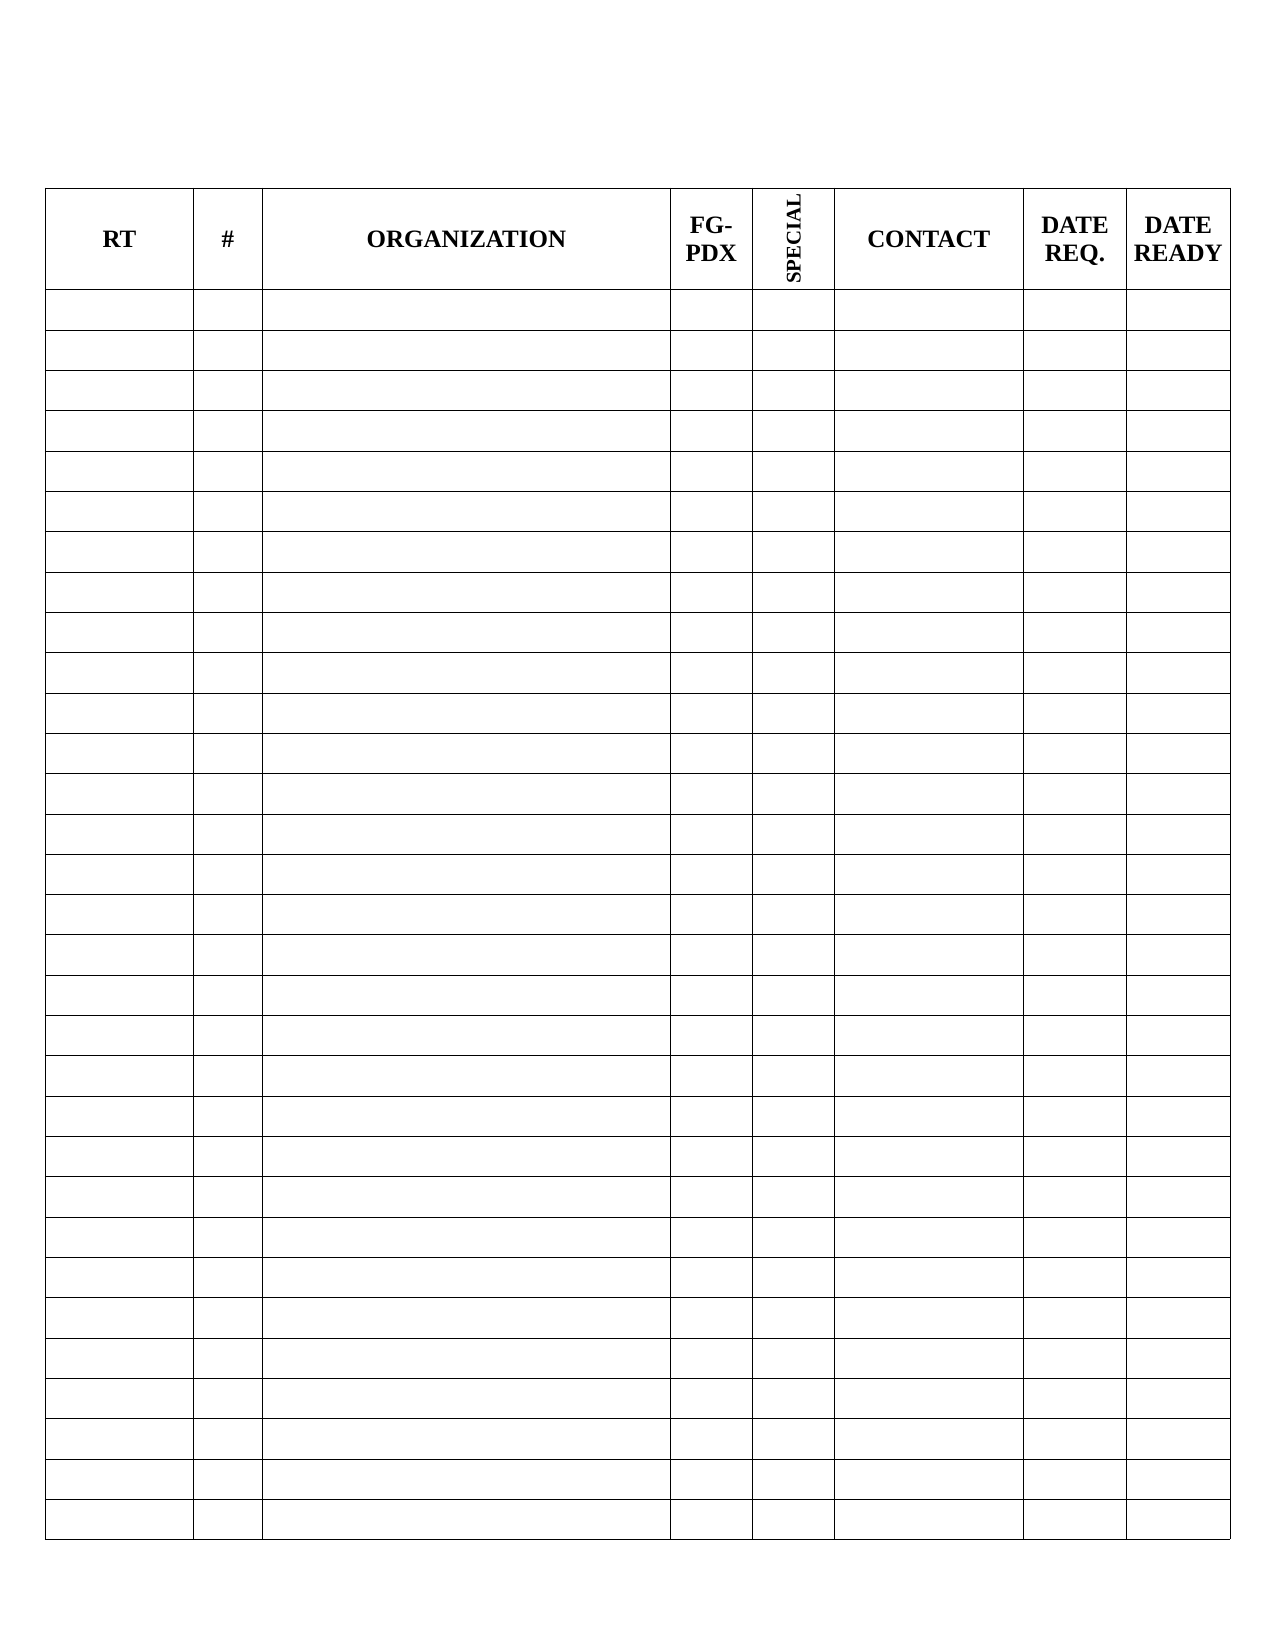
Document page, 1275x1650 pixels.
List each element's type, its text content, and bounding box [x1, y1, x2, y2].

table_cell [46, 371, 193, 410]
table_cell [671, 573, 752, 612]
table_cell [835, 411, 1023, 451]
table_cell [753, 734, 834, 773]
table_cell [194, 895, 262, 934]
table_cell [835, 1097, 1023, 1136]
table_cell [1127, 1460, 1230, 1499]
table_cell [1127, 734, 1230, 773]
table_cell [194, 935, 262, 975]
table_cell [194, 1258, 262, 1297]
table_cell [1127, 1097, 1230, 1136]
table_cell [263, 290, 670, 330]
table_cell [263, 1298, 670, 1337]
table_cell [671, 1016, 752, 1055]
table_cell [753, 935, 834, 975]
table_cell [1024, 895, 1126, 934]
table_cell [835, 774, 1023, 813]
table_cell [263, 935, 670, 975]
table_cell [753, 855, 834, 894]
table_cell [1127, 1177, 1230, 1217]
table_cell [671, 1177, 752, 1217]
table_cell [263, 371, 670, 410]
table_cell [671, 1379, 752, 1418]
table_cell [194, 492, 262, 531]
table_cell [671, 1419, 752, 1458]
table_cell [671, 452, 752, 491]
table_cell [1127, 1056, 1230, 1096]
table_cell [263, 694, 670, 733]
table_cell [1024, 1298, 1126, 1337]
table_cell [46, 1419, 193, 1458]
table_cell [263, 1056, 670, 1096]
table_cell [753, 613, 834, 652]
table_cell [671, 532, 752, 572]
table_cell [194, 1016, 262, 1055]
table_cell [194, 1056, 262, 1096]
table_cell [1127, 694, 1230, 733]
table_cell [1024, 492, 1126, 531]
table_cell [835, 1016, 1023, 1055]
table_cell [263, 734, 670, 773]
table_cell [263, 976, 670, 1015]
table_cell [671, 855, 752, 894]
table_cell [46, 653, 193, 692]
table_cell [753, 774, 834, 813]
table_cell [835, 895, 1023, 934]
table_cell [753, 371, 834, 410]
table_cell [263, 1500, 670, 1539]
table_cell [671, 935, 752, 975]
table_header CONTACT [835, 189, 1023, 289]
table_cell [835, 1218, 1023, 1257]
table_cell [753, 1218, 834, 1257]
table_header DATE READY [1127, 189, 1230, 289]
table_cell [1127, 653, 1230, 692]
table_cell [671, 1056, 752, 1096]
table_cell [671, 613, 752, 652]
table_cell [1127, 1258, 1230, 1297]
table_cell [753, 1379, 834, 1418]
table_cell [835, 331, 1023, 370]
table_cell [671, 1298, 752, 1337]
table_cell [835, 1258, 1023, 1297]
table_cell [46, 855, 193, 894]
table_cell [194, 855, 262, 894]
table_cell [1024, 452, 1126, 491]
table_cell [1024, 1419, 1126, 1458]
table_cell [1024, 290, 1126, 330]
table_cell [1127, 1339, 1230, 1378]
table_cell [263, 452, 670, 491]
table_cell [46, 492, 193, 531]
table_cell [1127, 573, 1230, 612]
table_cell [46, 1460, 193, 1499]
table_cell [835, 290, 1023, 330]
table_cell [1024, 1177, 1126, 1217]
table_cell [1024, 573, 1126, 612]
table_cell [194, 815, 262, 854]
table_cell [194, 734, 262, 773]
table_cell [835, 1500, 1023, 1539]
table_cell [46, 573, 193, 612]
table_cell [1024, 1137, 1126, 1176]
table_cell [46, 1379, 193, 1418]
table_cell [1024, 1460, 1126, 1499]
table_cell [1024, 653, 1126, 692]
table_cell [1127, 1419, 1230, 1458]
table_cell [1024, 1379, 1126, 1418]
table_cell [1127, 1379, 1230, 1418]
table_cell [835, 1419, 1023, 1458]
table_cell [671, 976, 752, 1015]
table_cell [263, 1137, 670, 1176]
table_cell [1127, 290, 1230, 330]
table_cell [1024, 815, 1126, 854]
table_cell [263, 411, 670, 451]
table_cell [753, 1298, 834, 1337]
table_cell [1024, 774, 1126, 813]
table_cell [1127, 1500, 1230, 1539]
table_cell [46, 613, 193, 652]
table_cell [671, 1218, 752, 1257]
table_cell [671, 1137, 752, 1176]
table_cell [46, 895, 193, 934]
table_cell [263, 492, 670, 531]
table_cell [835, 734, 1023, 773]
table_cell [753, 1097, 834, 1136]
table_cell [1024, 1097, 1126, 1136]
table_header # [194, 189, 262, 289]
table_cell [671, 1500, 752, 1539]
table_cell [194, 290, 262, 330]
table_cell [753, 1056, 834, 1096]
table_cell [46, 1258, 193, 1297]
table_cell [263, 1379, 670, 1418]
table_cell [1024, 371, 1126, 410]
table_cell [46, 1097, 193, 1136]
table_cell [1024, 694, 1126, 733]
table_cell [263, 573, 670, 612]
table_cell [1024, 976, 1126, 1015]
table_cell [46, 532, 193, 572]
table_cell [263, 1177, 670, 1217]
table_cell [753, 1500, 834, 1539]
table_cell [194, 653, 262, 692]
table_cell [753, 1339, 834, 1378]
table_cell [835, 532, 1023, 572]
table_cell [1127, 815, 1230, 854]
table_cell [194, 1137, 262, 1176]
table_cell [835, 1379, 1023, 1418]
table_cell [753, 694, 834, 733]
table_cell [1127, 855, 1230, 894]
table_cell [46, 290, 193, 330]
table_cell [1024, 734, 1126, 773]
table_cell [1024, 331, 1126, 370]
table_cell [194, 613, 262, 652]
table_cell [1127, 613, 1230, 652]
table_cell [753, 1137, 834, 1176]
table_cell [671, 371, 752, 410]
table_header FG-PDX [671, 189, 752, 289]
table_cell [263, 1258, 670, 1297]
table_cell [835, 653, 1023, 692]
table_cell [835, 694, 1023, 733]
table_cell [1127, 976, 1230, 1015]
table_cell [46, 1500, 193, 1539]
table_cell [1127, 532, 1230, 572]
table_cell [46, 1339, 193, 1378]
table_cell [263, 1460, 670, 1499]
table_cell [753, 895, 834, 934]
table_cell [671, 411, 752, 451]
table_cell [671, 1258, 752, 1297]
table_header DATE REQ. [1024, 189, 1126, 289]
table_cell [263, 895, 670, 934]
table_cell [1024, 613, 1126, 652]
table_cell [1024, 855, 1126, 894]
table_cell [671, 653, 752, 692]
table_cell [194, 976, 262, 1015]
table_cell [835, 855, 1023, 894]
table_cell [753, 492, 834, 531]
table_cell [671, 1339, 752, 1378]
table_cell [1127, 1218, 1230, 1257]
table_cell [194, 1379, 262, 1418]
table_cell [46, 331, 193, 370]
table_cell [1127, 774, 1230, 813]
table_cell [835, 1339, 1023, 1378]
table_cell [1024, 1258, 1126, 1297]
table_cell [263, 1339, 670, 1378]
table_cell [263, 1218, 670, 1257]
table_cell [671, 492, 752, 531]
table_cell [263, 1016, 670, 1055]
table_cell [753, 815, 834, 854]
table_cell [46, 815, 193, 854]
table_cell [753, 1016, 834, 1055]
table_cell [1024, 411, 1126, 451]
table_cell [46, 935, 193, 975]
table_cell [194, 331, 262, 370]
table_cell [263, 653, 670, 692]
table_cell [46, 976, 193, 1015]
table_cell [194, 532, 262, 572]
table_cell [1024, 1218, 1126, 1257]
table_cell [753, 532, 834, 572]
table_cell [835, 1056, 1023, 1096]
table_cell [753, 411, 834, 451]
table_cell [194, 1218, 262, 1257]
table_cell [671, 1097, 752, 1136]
table_cell [1127, 895, 1230, 934]
table_cell [753, 1460, 834, 1499]
table_cell [194, 1177, 262, 1217]
table_header RT [46, 189, 193, 289]
table_cell [194, 1419, 262, 1458]
table_cell [194, 371, 262, 410]
table_cell [194, 452, 262, 491]
table_cell [835, 1460, 1023, 1499]
table_cell [835, 1177, 1023, 1217]
table_cell [753, 331, 834, 370]
table_cell [194, 1500, 262, 1539]
table_cell [671, 1460, 752, 1499]
table_cell [753, 653, 834, 692]
table_cell [263, 815, 670, 854]
table_cell [263, 1419, 670, 1458]
table_cell [753, 1177, 834, 1217]
table_cell [194, 411, 262, 451]
table_cell [671, 774, 752, 813]
table_cell [46, 1016, 193, 1055]
table_cell [194, 694, 262, 733]
table_cell [835, 976, 1023, 1015]
table_cell [1127, 492, 1230, 531]
table_cell [671, 815, 752, 854]
table_cell [1127, 1016, 1230, 1055]
table_cell [671, 331, 752, 370]
table_cell [1024, 1056, 1126, 1096]
table_cell [671, 734, 752, 773]
table_cell [835, 935, 1023, 975]
table_cell [263, 331, 670, 370]
table_cell [194, 1298, 262, 1337]
table_cell [1127, 452, 1230, 491]
table_cell [46, 734, 193, 773]
table_cell [194, 1339, 262, 1378]
table_cell [835, 613, 1023, 652]
table_cell [1024, 1016, 1126, 1055]
table_cell [835, 1137, 1023, 1176]
table_cell [263, 532, 670, 572]
table_cell [835, 815, 1023, 854]
table_cell [835, 1298, 1023, 1337]
table_cell [1024, 1339, 1126, 1378]
table_cell [1127, 935, 1230, 975]
table_header SPECIAL [753, 189, 834, 289]
table_cell [46, 774, 193, 813]
table_cell [263, 1097, 670, 1136]
table_cell [46, 1218, 193, 1257]
table_cell [671, 290, 752, 330]
table_cell [753, 976, 834, 1015]
table_cell [194, 573, 262, 612]
table_cell [1127, 331, 1230, 370]
table_cell [753, 290, 834, 330]
table_cell [46, 1177, 193, 1217]
table_cell [1024, 935, 1126, 975]
table_cell [194, 1097, 262, 1136]
table_cell [1127, 411, 1230, 451]
table_cell [1127, 1298, 1230, 1337]
table_cell [1127, 371, 1230, 410]
table_cell [1024, 532, 1126, 572]
table_cell [835, 452, 1023, 491]
table_cell [46, 1137, 193, 1176]
table_cell [671, 694, 752, 733]
table_cell [46, 411, 193, 451]
table_cell [671, 895, 752, 934]
table_cell [263, 774, 670, 813]
table_cell [263, 855, 670, 894]
table_cell [46, 694, 193, 733]
table_cell [194, 1460, 262, 1499]
table_cell [1024, 1500, 1126, 1539]
table_header ORGANIZATION [263, 189, 670, 289]
table_cell [263, 613, 670, 652]
table_cell [835, 371, 1023, 410]
table_cell [1127, 1137, 1230, 1176]
table_cell [46, 452, 193, 491]
table_cell [46, 1056, 193, 1096]
table_cell [835, 492, 1023, 531]
table_cell [753, 452, 834, 491]
table_cell [194, 774, 262, 813]
table_cell [753, 1419, 834, 1458]
table_cell [753, 573, 834, 612]
table_cell [46, 1298, 193, 1337]
table_cell [835, 573, 1023, 612]
table_cell [753, 1258, 834, 1297]
